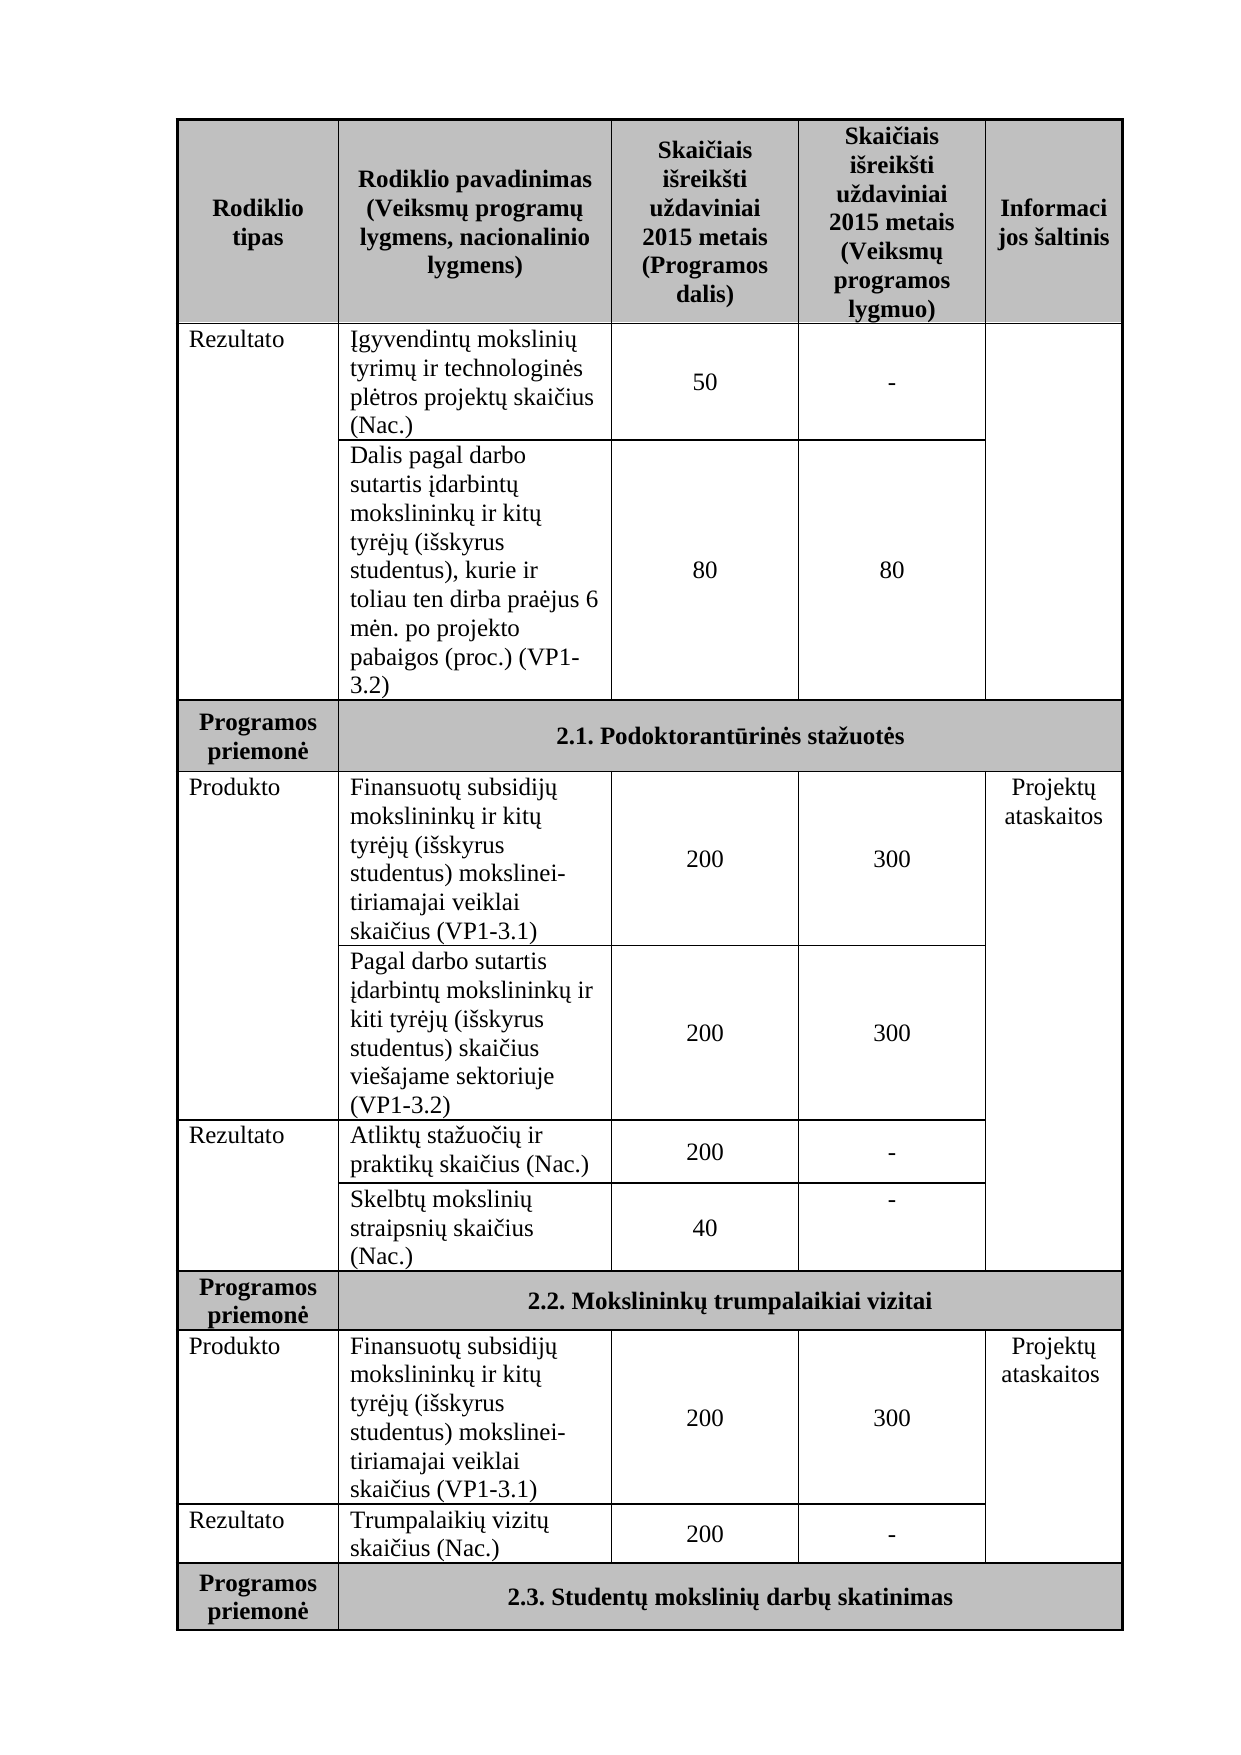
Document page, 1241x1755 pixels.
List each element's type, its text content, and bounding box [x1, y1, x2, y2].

table_cell - [799, 1184, 985, 1270]
table_cell 300 [799, 1331, 985, 1503]
table_cell 2.1. Podoktorantūrinės stažuotės [339, 701, 1121, 771]
table_cell Atliktų stažuočių ir praktikų skaičius (Nac.) [339, 1121, 611, 1182]
table_header Skaičiais išreikšti uždaviniai 2015 metais (Programos dalis) [612, 121, 798, 322]
table_header Rodiklio tipas [179, 121, 338, 322]
table_cell Rezultato [179, 1505, 338, 1562]
table_cell 200 [612, 1121, 798, 1182]
table_cell 80 [612, 441, 798, 699]
table_cell Dalis pagal darbo sutartis įdarbintų mokslininkų ir kitų tyrėjų (išskyrus studentus), kurie ir toliau ten dirba praėjus 6 mėn. po projekto pabaigos (proc.) (VP1-3.2) [339, 441, 611, 699]
table_cell Rezultato [179, 1121, 338, 1270]
table_cell Rezultato [179, 324, 338, 699]
table_cell Programos priemonė [179, 1564, 338, 1629]
table_cell Projektų ataskaitos [986, 772, 1121, 1270]
table_cell Pagal darbo sutartis įdarbintų mokslininkų ir kiti tyrėjų (išskyrus studentus) skaičius viešajame sektoriuje (VP1-3.2) [339, 946, 611, 1119]
table_header Skaičiais išreikšti uždaviniai 2015 metais (Veiksmų programos lygmuo) [799, 121, 985, 322]
table_cell - [799, 1505, 985, 1562]
table_cell - [799, 324, 985, 439]
table_cell Finansuotų subsidijų mokslininkų ir kitų tyrėjų (išskyrus studentus) mokslinei-tiriamajai veiklai skaičius (VP1-3.1) [339, 772, 611, 945]
table_header Rodiklio pavadinimas (Veiksmų programų lygmens, nacionalinio lygmens) [339, 121, 611, 322]
table_cell 40 [612, 1184, 798, 1270]
table_cell Įgyvendintų mokslinių tyrimų ir technologinės plėtros projektų skaičius (Nac.) [339, 324, 611, 439]
table_cell 2.2. Mokslininkų trumpalaikiai vizitai [339, 1272, 1121, 1329]
table_cell Finansuotų subsidijų mokslininkų ir kitų tyrėjų (išskyrus studentus) mokslinei-tiriamajai veiklai skaičius (VP1-3.1) [339, 1331, 611, 1503]
table_cell 80 [799, 441, 985, 699]
table_cell Trumpalaikių vizitų skaičius (Nac.) [339, 1505, 611, 1562]
table_cell 2.3. Studentų mokslinių darbų skatinimas [339, 1564, 1121, 1629]
table_cell 300 [799, 772, 985, 945]
table_cell Programos priemonė [179, 1272, 338, 1329]
table_cell Produkto [179, 1331, 338, 1503]
table_cell Produkto [179, 772, 338, 1119]
table_cell 300 [799, 946, 985, 1119]
table_cell Skelbtų mokslinių straipsnių skaičius (Nac.) [339, 1184, 611, 1270]
table_cell Programos priemonė [179, 701, 338, 771]
table_cell [986, 324, 1121, 699]
table_cell 200 [612, 772, 798, 945]
table_cell - [799, 1121, 985, 1182]
table_cell 200 [612, 1505, 798, 1562]
table_cell 200 [612, 1331, 798, 1503]
table_header Informacijos šaltinis [986, 121, 1121, 322]
table_cell 200 [612, 946, 798, 1119]
table_cell 50 [612, 324, 798, 439]
table_cell Projektų ataskaitos [986, 1331, 1121, 1562]
